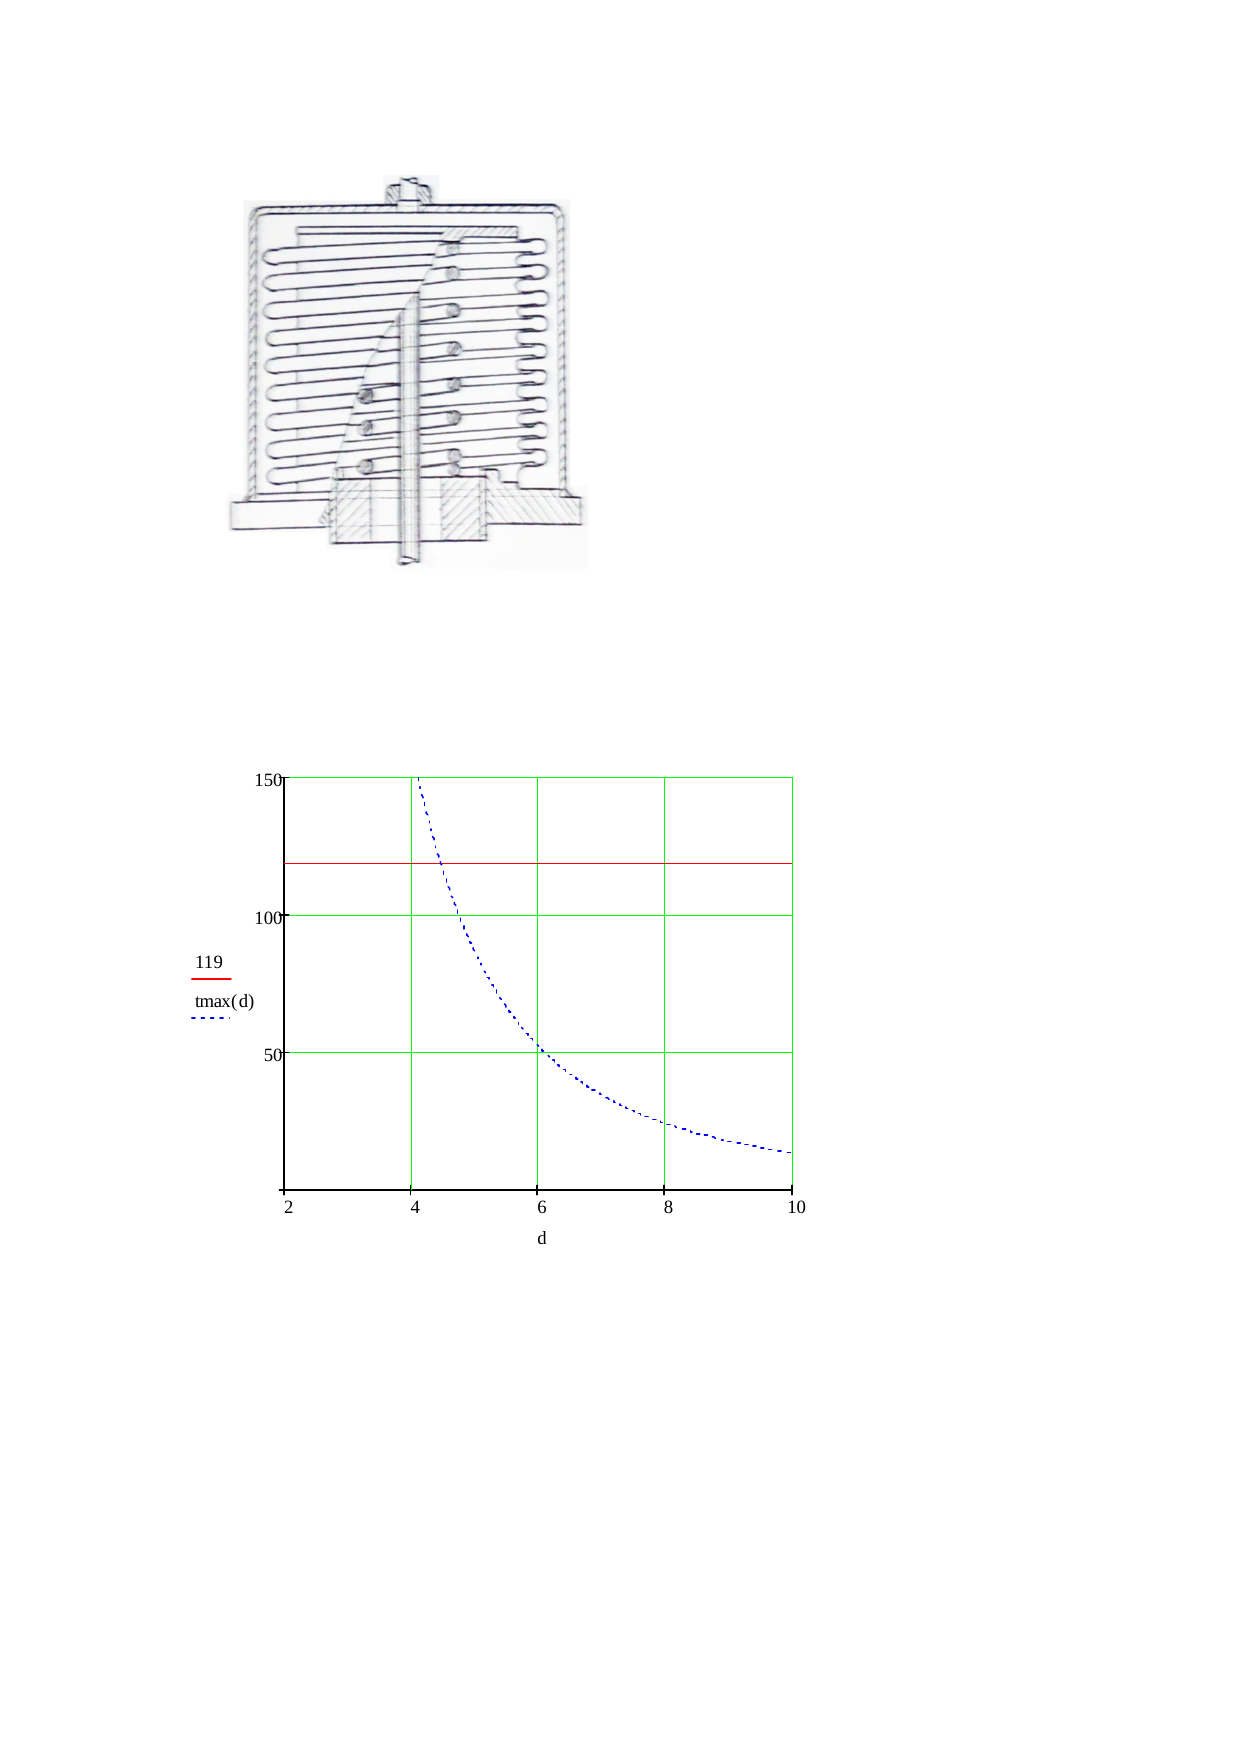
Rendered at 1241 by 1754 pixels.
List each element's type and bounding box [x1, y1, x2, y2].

picture [177, 118, 640, 625]
